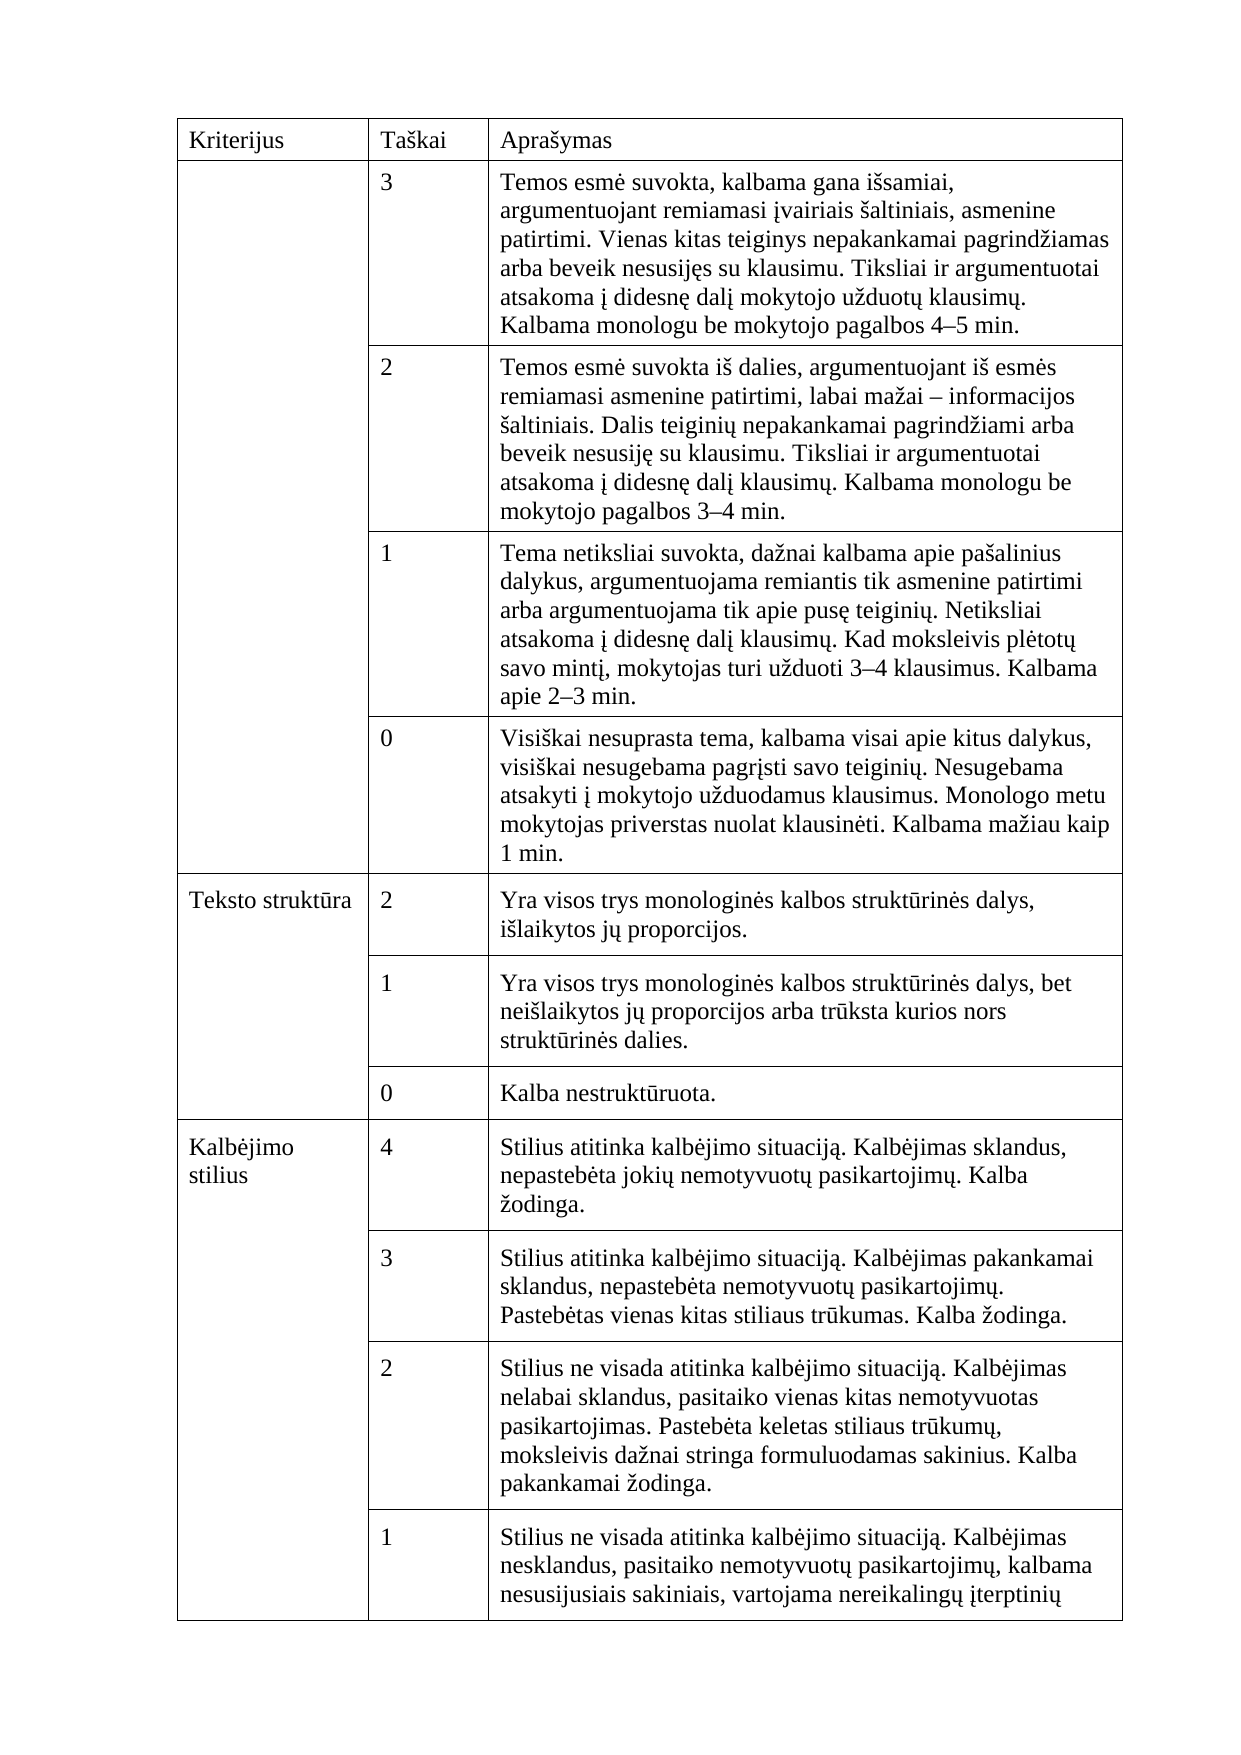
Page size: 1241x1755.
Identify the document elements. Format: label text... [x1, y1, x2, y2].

table_cell Kalba nestruktūruota. [489, 1067, 1122, 1119]
table_cell Teksto struktūra [178, 874, 368, 1119]
table_cell Stilius atitinka kalbėjimo situaciją. Kalbėjimas pakankamai sklandus, nepastebėta nemotyvuotų pasikartojimų. Pastebėtas vienas kitas stiliaus trūkumas. Kalba žodinga. [489, 1231, 1122, 1341]
table_cell Yra visos trys monologinės kalbos struktūrinės dalys, išlaikytos jų proporcijos. [489, 874, 1122, 955]
table_cell 4 [369, 1120, 488, 1230]
table_header Taškai [369, 119, 488, 160]
table_cell 3 [369, 1231, 488, 1341]
table_cell Stilius ne visada atitinka kalbėjimo situaciją. Kalbėjimas nesklandus, pasitaiko nemotyvuotų pasikartojimų, kalbama nesusijusiais sakiniais, vartojama nereikalingų įterptinių [489, 1510, 1122, 1620]
table_cell Stilius ne visada atitinka kalbėjimo situaciją. Kalbėjimas nelabai sklandus, pasitaiko vienas kitas nemotyvuotas pasikartojimas. Pastebėta keletas stiliaus trūkumų, moksleivis dažnai stringa formuluodamas sakinius. Kalba pakankamai žodinga. [489, 1342, 1122, 1509]
table_cell 2 [369, 1342, 488, 1509]
table_cell [178, 161, 368, 873]
table_cell Temos esmė suvokta, kalbama gana išsamiai, argumentuojant remiamasi įvairiais šaltiniais, asmenine patirtimi. Vienas kitas teiginys nepakankamai pagrindžiamas arba beveik nesusijęs su klausimu. Tiksliai ir argumentuotai atsakoma į didesnę dalį mokytojo užduotų klausimų. Kalbama monologu be mokytojo pagalbos 4–5 min. [489, 161, 1122, 345]
table_cell Tema netiksliai suvokta, dažnai kalbama apie pašalinius dalykus, argumentuojama remiantis tik asmenine patirtimi arba argumentuojama tik apie pusę teiginių. Netiksliai atsakoma į didesnę dalį klausimų. Kad moksleivis plėtotų savo mintį, mokytojas turi užduoti 3–4 klausimus. Kalbama apie 2–3 min. [489, 532, 1122, 716]
table_cell Yra visos trys monologinės kalbos struktūrinės dalys, bet neišlaikytos jų proporcijos arba trūksta kurios nors struktūrinės dalies. [489, 956, 1122, 1066]
table_cell 2 [369, 874, 488, 955]
table_cell 0 [369, 1067, 488, 1119]
table_cell 2 [369, 346, 488, 531]
table_cell Kalbėjimo stilius [178, 1120, 368, 1620]
table_header Kriterijus [178, 119, 368, 160]
table_header Aprašymas [489, 119, 1122, 160]
table_cell Temos esmė suvokta iš dalies, argumentuojant iš esmės remiamasi asmenine patirtimi, labai mažai – informacijos šaltiniais. Dalis teiginių nepakankamai pagrindžiami arba beveik nesusiję su klausimu. Tiksliai ir argumentuotai atsakoma į didesnę dalį klausimų. Kalbama monologu be mokytojo pagalbos 3–4 min. [489, 346, 1122, 531]
table_cell 0 [369, 717, 488, 873]
table_cell Stilius atitinka kalbėjimo situaciją. Kalbėjimas sklandus, nepastebėta jokių nemotyvuotų pasikartojimų. Kalba žodinga. [489, 1120, 1122, 1230]
table_cell 3 [369, 161, 488, 345]
table_cell Visiškai nesuprasta tema, kalbama visai apie kitus dalykus, visiškai nesugebama pagrįsti savo teiginių. Nesugebama atsakyti į mokytojo užduodamus klausimus. Monologo metu mokytojas priverstas nuolat klausinėti. Kalbama mažiau kaip 1 min. [489, 717, 1122, 873]
table_cell 1 [369, 1510, 488, 1620]
table_cell 1 [369, 956, 488, 1066]
table_cell 1 [369, 532, 488, 716]
